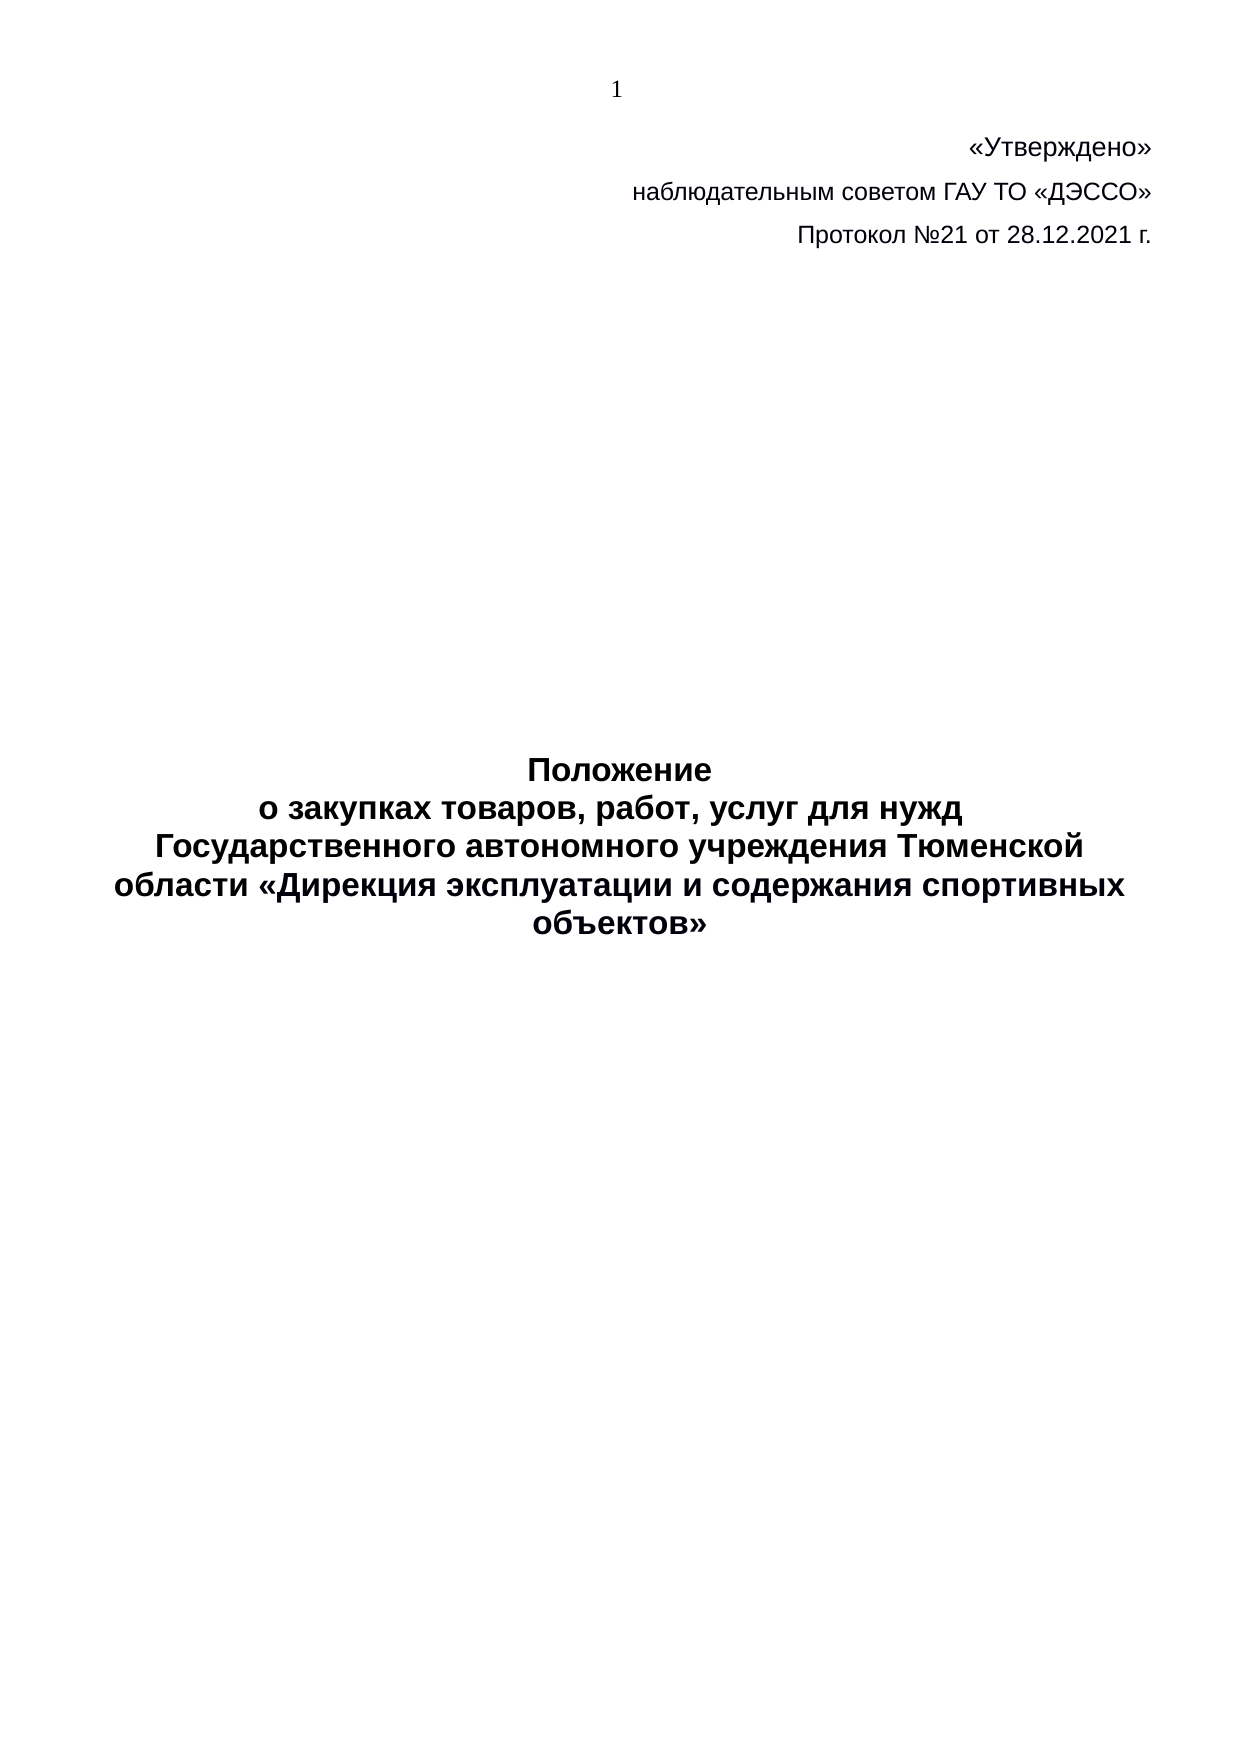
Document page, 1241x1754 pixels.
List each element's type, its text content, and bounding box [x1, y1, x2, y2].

text Положение [93, 749, 1146, 788]
text наблюдательным советом ГАУ ТО «ДЭССО» [82, 177, 1152, 206]
text Протокол №21 от 28.12.2021 г. [82, 220, 1152, 249]
text Государственного автономного учреждения Тюменской области «Дирекция эксплуатации и содержания спортивных объектов» [93, 826, 1146, 942]
text о закупках товаров, работ, услуг для нужд [93, 788, 1146, 826]
text «Утверждено» [82, 131, 1152, 162]
